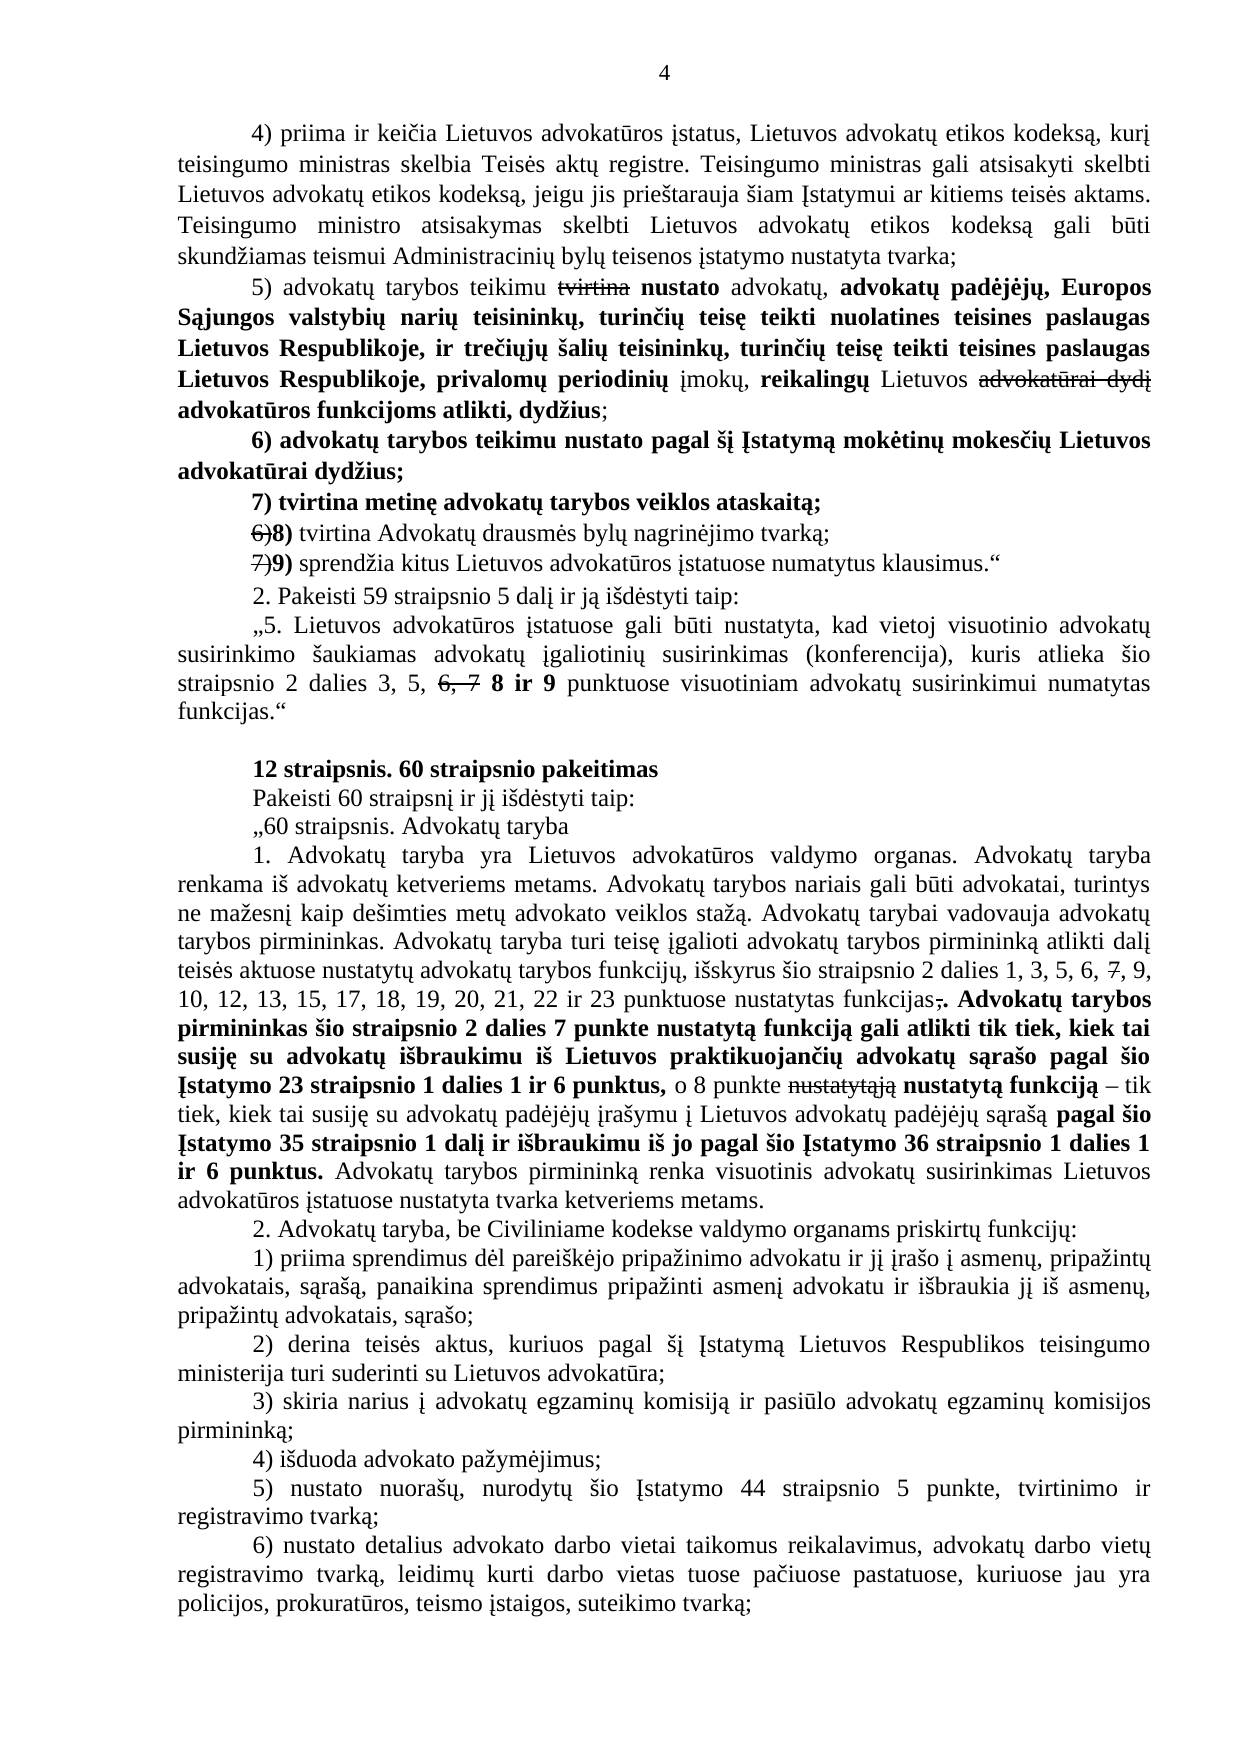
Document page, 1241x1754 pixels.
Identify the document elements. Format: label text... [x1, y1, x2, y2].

text 1) priima sprendimus dėl pareiškėjo pripažinimo advokatu ir jį įrašo į asmenų, pripažintų advokatais, sąrašą, panaikina sprendimus pripažinti asmenį advokatu ir išbraukia jį iš asmenų, pripažintų advokatais, sąrašo; [177, 1243, 1152, 1329]
text Pakeisti 60 straipsnį ir jį išdėstyti taip: [177, 783, 1152, 811]
text 6) nustato detalius advokato darbo vietai taikomus reikalavimus, advokatų darbo vietų registravimo tvarką, leidimų kurti darbo vietas tuose pačiuose pastatuose, kuriuose jau yra policijos, prokuratūros, teismo įstaigos, suteikimo tvarką; [177, 1530, 1152, 1616]
text 1. Advokatų taryba yra Lietuvos advokatūros valdymo organas. Advokatų taryba renkama iš advokatų ketveriems metams. Advokatų tarybos nariais gali būti advokatai, turintys ne mažesnį kaip dešimties metų advokato veiklos stažą. Advokatų tarybai vadovauja advokatų tarybos pirmininkas. Advokatų taryba turi teisę įgalioti advokatų tarybos pirmininką atlikti dalį teisės aktuose nustatytų advokatų tarybos funkcijų, išskyrus šio straipsnio 2 dalies 1, 3, 5, 6, 7, 9, 10, 12, 13, 15, 17, 18, 19, 20, 21, 22 ir 23 punktuose nustatytas funkcijas,. Advokatų tarybos pirmininkas šio straipsnio 2 dalies 7 punkte nustatytą funkciją gali atlikti tik tiek, kiek tai susiję su advokatų išbraukimu iš Lietuvos praktikuojančių advokatų sąrašo pagal šio Įstatymo 23 straipsnio 1 dalies 1 ir 6 punktus, o 8 punkte nustatytąją nustatytą funkciją – tik tiek, kiek tai susiję su advokatų padėjėjų įrašymu į Lietuvos advokatų padėjėjų sąrašą pagal šio Įstatymo 35 straipsnio 1 dalį ir išbraukimu iš jo pagal šio Įstatymo 36 straipsnio 1 dalies 1 ir 6 punktus. Advokatų tarybos pirmininką renka visuotinis advokatų susirinkimas Lietuvos advokatūros įstatuose nustatyta tvarka ketveriems metams. [177, 840, 1152, 1214]
text „5. Lietuvos advokatūros įstatuose gali būti nustatyta, kad vietoj visuotinio advokatų susirinkimo šaukiamas advokatų įgaliotinių susirinkimas (konferencija), kuris atlieka šio straipsnio 2 dalies 3, 5, 6, 7 8 ir 9 punktuose visuotiniam advokatų susirinkimui numatytas funkcijas.“ [177, 610, 1152, 725]
text 4) išduoda advokato pažymėjimus; [177, 1444, 1152, 1473]
text 5) advokatų tarybos teikimu tvirtina nustato advokatų, advokatų padėjėjų, Europos Sąjungos valstybių narių teisininkų, turinčių teisę teikti nuolatines teisines paslaugas Lietuvos Respublikoje, ir trečiųjų šalių teisininkų, turinčių teisę teikti teisines paslaugas Lietuvos Respublikoje, privalomų periodinių įmokų, reikalingų Lietuvos advokatūrai dydį advokatūros funkcijoms atlikti, dydžius; [177, 272, 1152, 423]
text 6)8) tvirtina Advokatų drausmės bylų nagrinėjimo tvarką; [177, 518, 1152, 546]
text 7)9) sprendžia kitus Lietuvos advokatūros įstatuose numatytus klausimus.“ [177, 548, 1152, 577]
text 2. Advokatų taryba, be Civiliniame kodekse valdymo organams priskirtų funkcijų: [177, 1214, 1152, 1243]
text 5) nustato nuorašų, nurodytų šio Įstatymo 44 straipsnio 5 punkte, tvirtinimo ir registravimo tvarką; [177, 1473, 1152, 1530]
text 7) tvirtina metinę advokatų tarybos veiklos ataskaitą; [177, 487, 1152, 516]
text 3) skiria narius į advokatų egzaminų komisiją ir pasiūlo advokatų egzaminų komisijos pirmininką; [177, 1386, 1152, 1444]
text 12 straipsnis. 60 straipsnio pakeitimas [177, 754, 1152, 783]
text 4) priima ir keičia Lietuvos advokatūros įstatus, Lietuvos advokatų etikos kodeksą, kurį teisingumo ministras skelbia Teisės aktų registre. Teisingumo ministras gali atsisakyti skelbti Lietuvos advokatų etikos kodeksą, jeigu jis prieštarauja šiam Įstatymui ar kitiems teisės aktams. Teisingumo ministro atsisakymas skelbti Lietuvos advokatų etikos kodeksą gali būti skundžiamas teismui Administracinių bylų teisenos įstatymo nustatyta tvarka; [177, 118, 1152, 270]
text 2) derina teisės aktus, kuriuos pagal šį Įstatymą Lietuvos Respublikos teisingumo ministerija turi suderinti su Lietuvos advokatūra; [177, 1329, 1152, 1386]
text 2. Pakeisti 59 straipsnio 5 dalį ir ją išdėstyti taip: [252, 581, 1152, 610]
text „60 straipsnis. Advokatų taryba [177, 811, 1152, 840]
text 6) advokatų tarybos teikimu nustato pagal šį Įstatymą mokėtinų mokesčių Lietuvos advokatūrai dydžius; [177, 425, 1152, 485]
